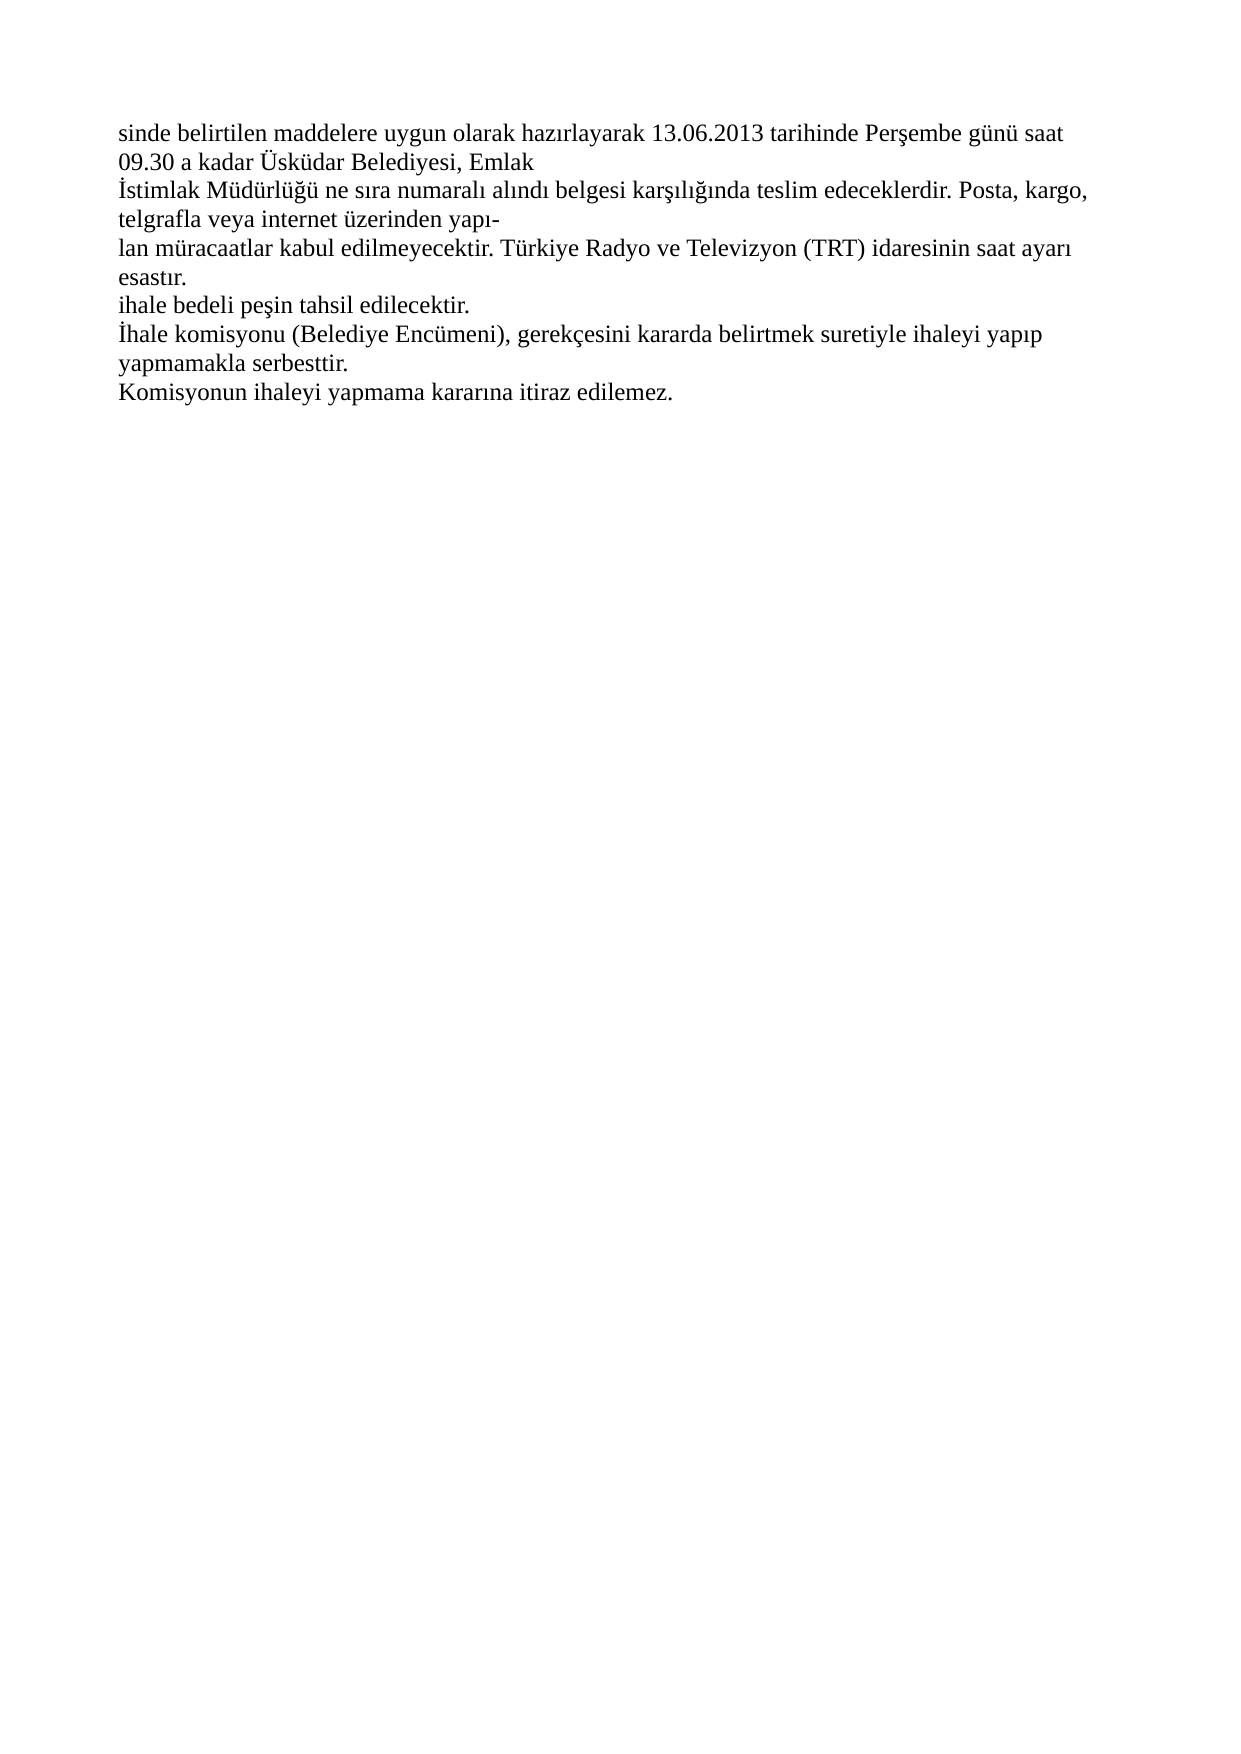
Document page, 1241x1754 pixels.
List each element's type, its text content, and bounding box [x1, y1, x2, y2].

text İhale komisyonu (Belediye Encümeni), gerekçesini kararda belirtmek suretiyle ihaleyi yapıp yapmamakla serbesttir. [118, 319, 1122, 377]
text sinde belirtilen maddelere uygun olarak hazırlayarak 13.06.2013 tarihinde Perşembe günü saat 09.30 a kadar Üsküdar Belediyesi, Emlak İstimlak Müdürlüğü ne sıra numaralı alındı belgesi karşılığında teslim edeceklerdir. Posta, kargo, telgrafla veya internet üzerinden yapı- lan müracaatlar kabul edilmeyecektir. Türkiye Radyo ve Televizyon (TRT) idaresinin saat ayarı esastır. [118, 118, 1122, 291]
text ihale bedeli peşin tahsil edilecektir. [118, 291, 1122, 319]
text Komisyonun ihaleyi yapmama kararına itiraz edilemez. [118, 377, 1122, 406]
